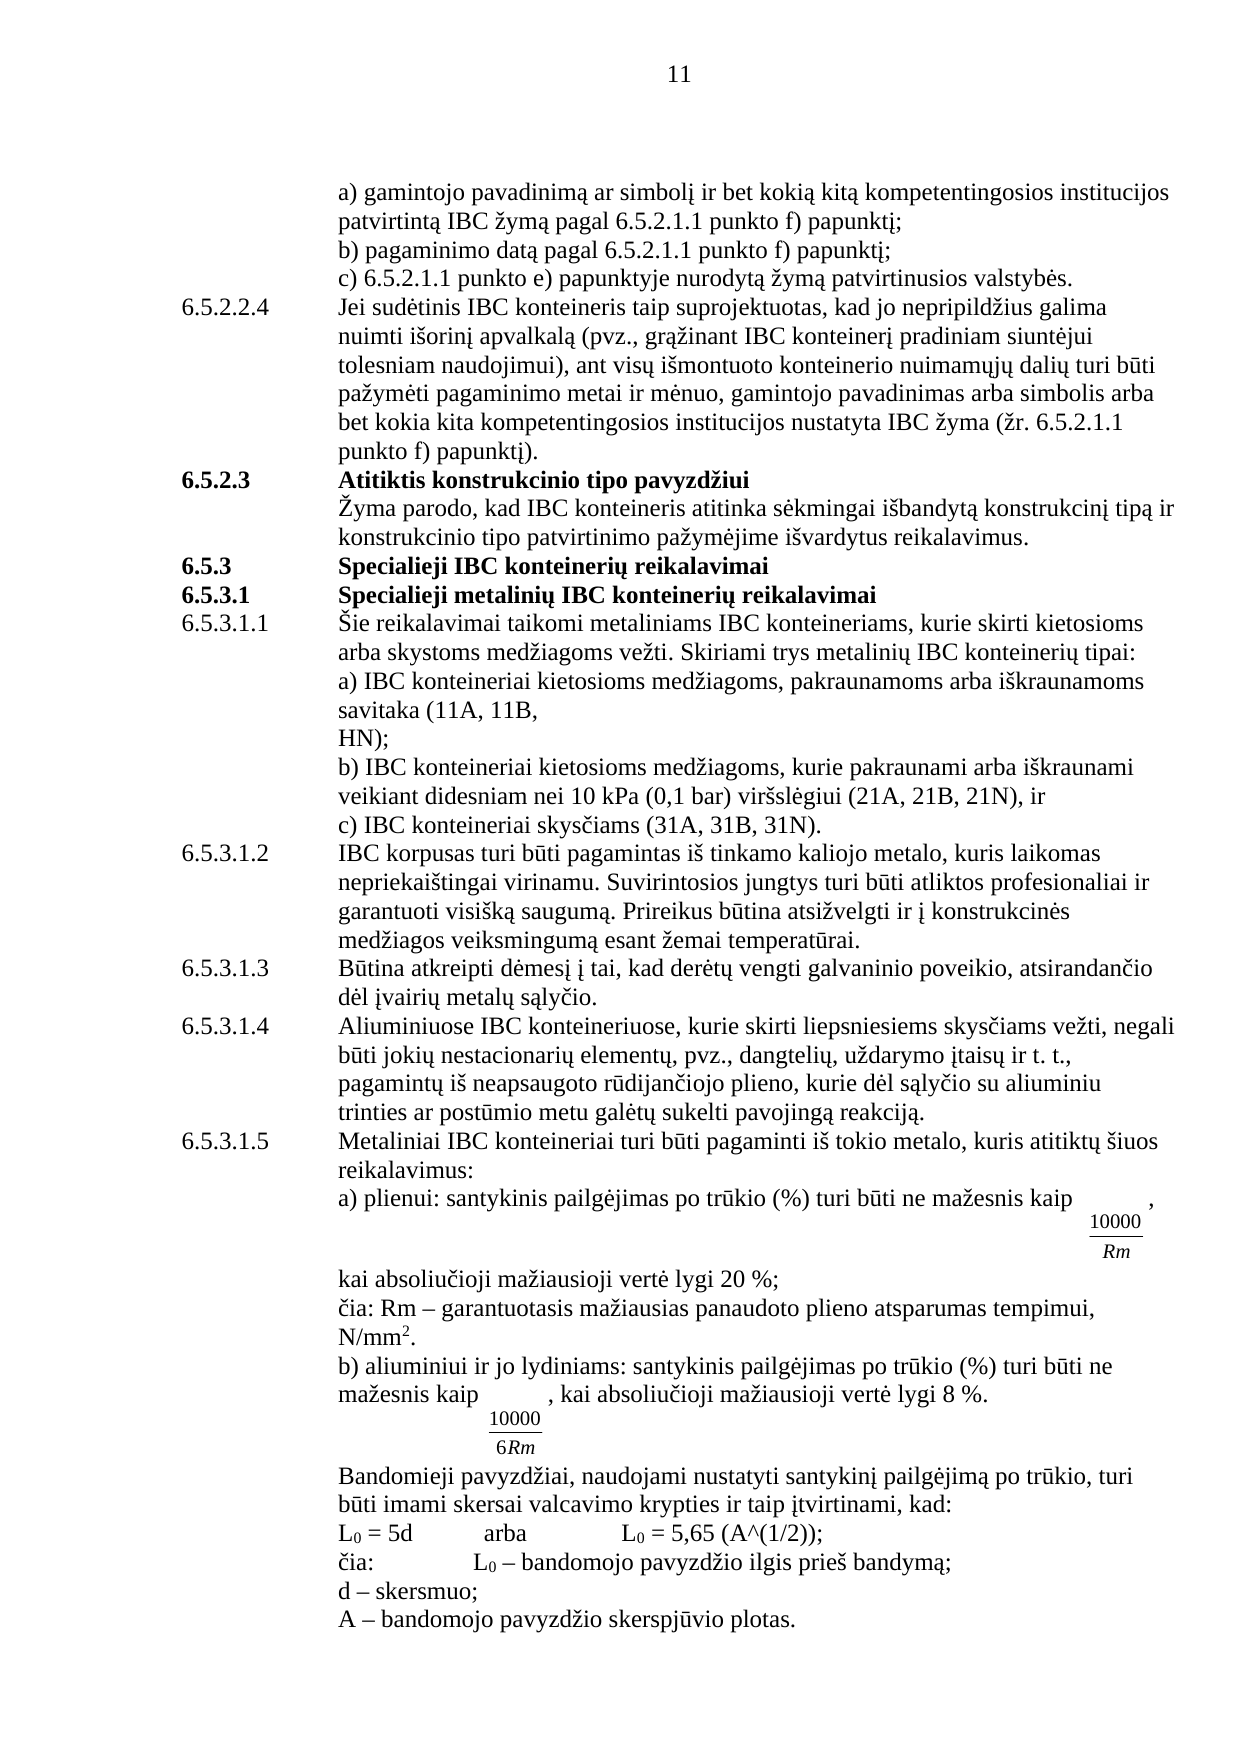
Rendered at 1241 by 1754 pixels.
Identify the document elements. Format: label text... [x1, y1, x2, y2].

table_cell [177, 1518, 181, 1547]
table_cell [177, 1576, 181, 1604]
table_cell [329, 264, 334, 292]
table_cell [177, 494, 334, 551]
table_cell [177, 235, 181, 263]
table_cell [177, 177, 334, 235]
table_cell [329, 1547, 334, 1576]
table_cell 6.5.3.1.3 [177, 954, 334, 1011]
table_cell [177, 264, 181, 292]
table_cell 6.5.3 [329, 551, 334, 580]
table_cell 6.5.3 [177, 551, 181, 580]
table_cell 6.5.3.1 [329, 580, 334, 608]
table_cell 6.5.3.1.2 [177, 839, 334, 953]
table_cell 6.5.2.2.4 [177, 292, 334, 465]
table_cell 6.5.2.3 [329, 465, 334, 493]
table_cell [177, 1547, 181, 1576]
table_cell [329, 1576, 334, 1604]
table_cell [177, 752, 334, 810]
table_cell [177, 1605, 181, 1633]
table_cell [329, 810, 334, 838]
table_cell [329, 235, 334, 263]
table_cell [329, 1605, 334, 1633]
table_cell [177, 1461, 334, 1518]
table_cell 6.5.3.1.1 [177, 609, 334, 666]
table_cell 6.5.3.1.5 [177, 1126, 334, 1183]
table_cell [177, 666, 334, 752]
table_cell [177, 1351, 334, 1461]
table_cell [329, 1518, 334, 1547]
table_cell [177, 1184, 334, 1293]
table_cell [177, 810, 181, 838]
table_cell 6.5.3.1.4 [177, 1011, 334, 1126]
table_cell [177, 1293, 334, 1351]
